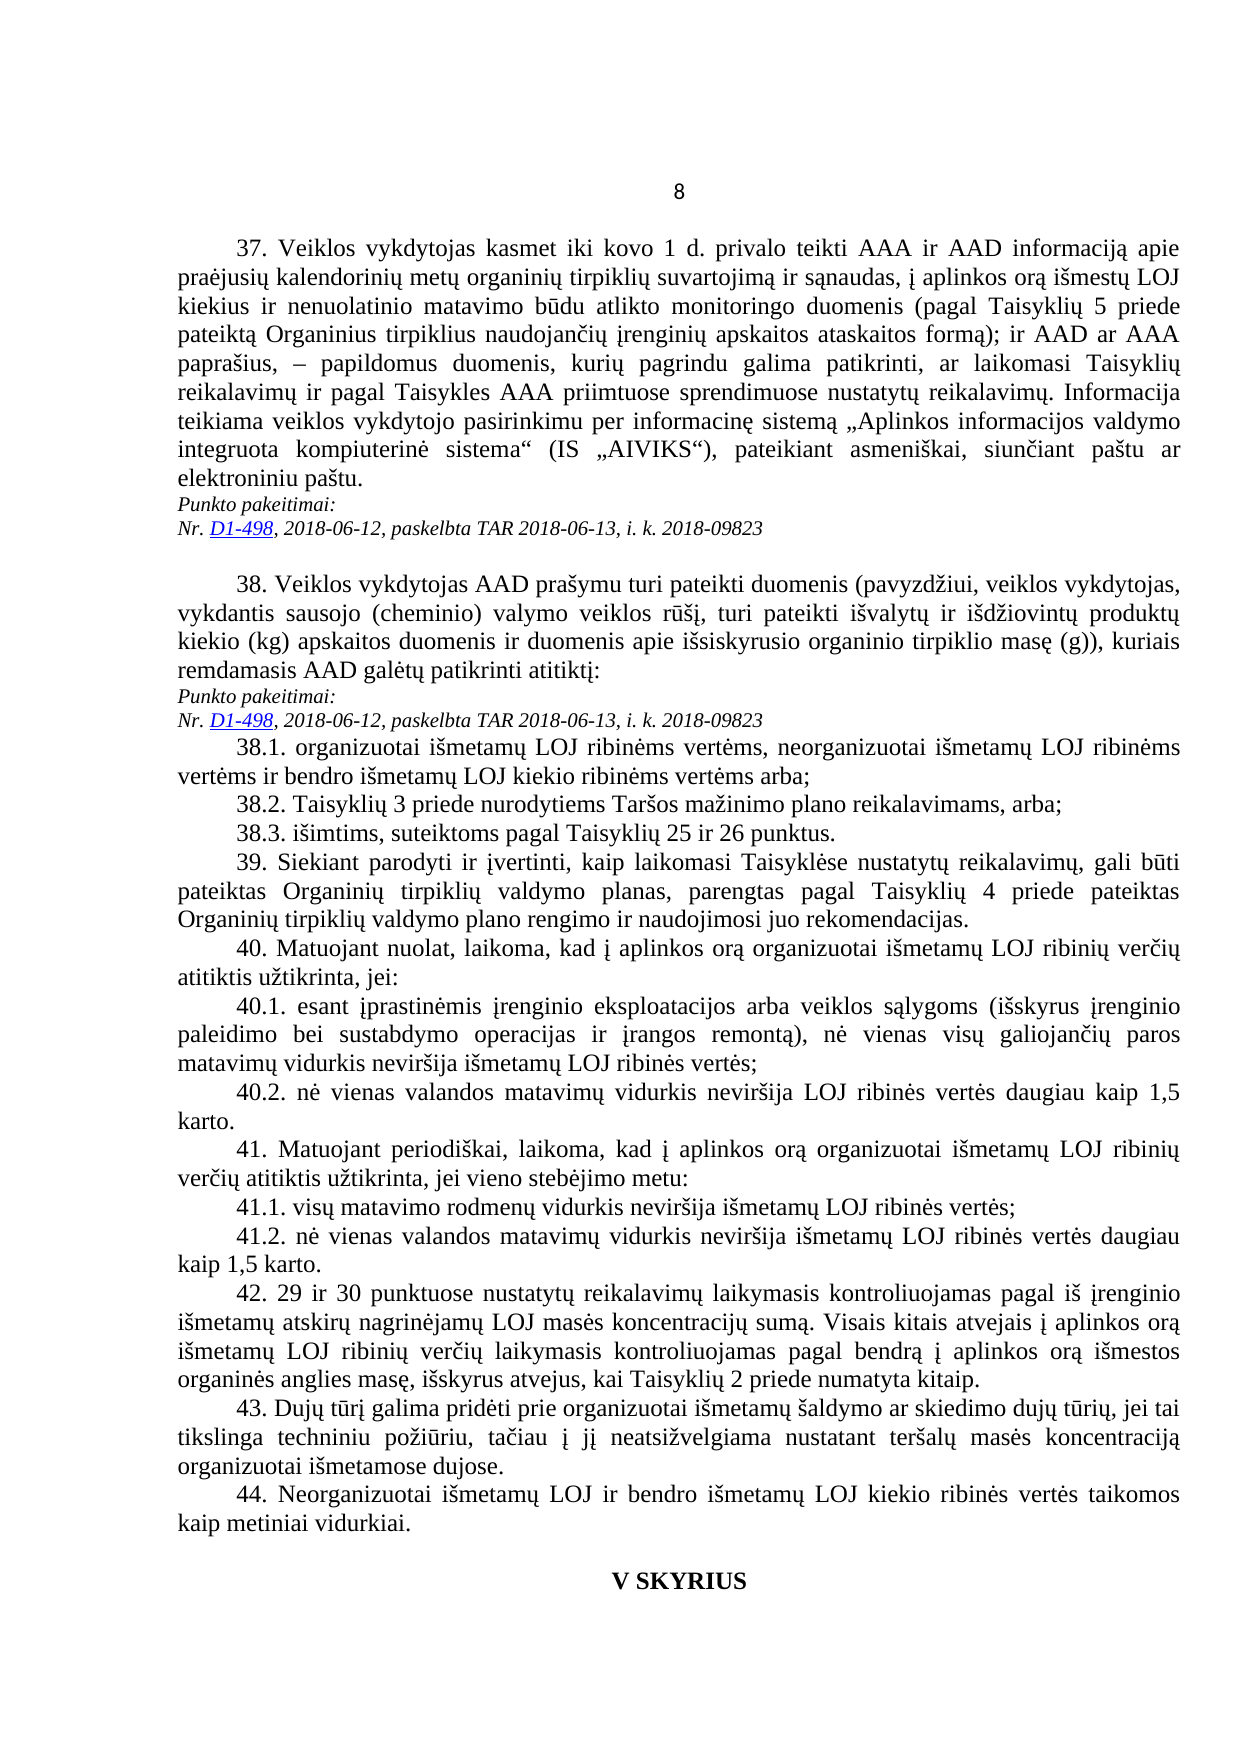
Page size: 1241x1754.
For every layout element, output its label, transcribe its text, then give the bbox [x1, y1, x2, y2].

text 42. 29 ir 30 punktuose nustatytų reikalavimų laikymasis kontroliuojamas pagal iš įrenginio išmetamų atskirų nagrinėjamų LOJ masės koncentracijų sumą. Visais kitais atvejais į aplinkos orą išmetamų LOJ ribinių verčių laikymasis kontroliuojamas pagal bendrą į aplinkos orą išmestos organinės anglies masę, išskyrus atvejus, kai Taisyklių 2 priede numatyta kitaip. [177, 1278, 1181, 1393]
text 38.1. organizuotai išmetamų LOJ ribinėms vertėms, neorganizuotai išmetamų LOJ ribinėms vertėms ir bendro išmetamų LOJ kiekio ribinėms vertėms arba; [177, 732, 1181, 789]
text Punkto pakeitimai: [177, 492, 1181, 516]
text Nr. D1-498, 2018-06-12, paskelbta TAR 2018-06-13, i. k. 2018-09823 [177, 516, 1181, 540]
text V SKYRIUS [177, 1566, 1181, 1594]
text 37. Veiklos vykdytojas kasmet iki kovo 1 d. privalo teikti AAA ir AAD informaciją apie praėjusių kalendorinių metų organinių tirpiklių suvartojimą ir sąnaudas, į aplinkos orą išmestų LOJ kiekius ir nenuolatinio matavimo būdu atlikto monitoringo duomenis (pagal Taisyklių 5 priede pateiktą Organinius tirpiklius naudojančių įrenginių apskaitos ataskaitos formą); ir AAD ar AAA paprašius, – papildomus duomenis, kurių pagrindu galima patikrinti, ar laikomasi Taisyklių reikalavimų ir pagal Taisykles AAA priimtuose sprendimuose nustatytų reikalavimų. Informacija teikiama veiklos vykdytojo pasirinkimu per informacinę sistemą „Aplinkos informacijos valdymo integruota kompiuterinė sistema“ (IS „AIVIKS“), pateikiant asmeniškai, siunčiant paštu ar elektroniniu paštu. [177, 233, 1181, 492]
text 39. Siekiant parodyti ir įvertinti, kaip laikomasi Taisyklėse nustatytų reikalavimų, gali būti pateiktas Organinių tirpiklių valdymo planas, parengtas pagal Taisyklių 4 priede pateiktas Organinių tirpiklių valdymo plano rengimo ir naudojimosi juo rekomendacijas. [177, 847, 1181, 933]
text 40. Matuojant nuolat, laikoma, kad į aplinkos orą organizuotai išmetamų LOJ ribinių verčių atitiktis užtikrinta, jei: [177, 933, 1181, 991]
text Nr. D1-498, 2018-06-12, paskelbta TAR 2018-06-13, i. k. 2018-09823 [177, 708, 1181, 732]
text 44. Neorganizuotai išmetamų LOJ ir bendro išmetamų LOJ kiekio ribinės vertės taikomos kaip metiniai vidurkiai. [177, 1479, 1181, 1537]
text 38.2. Taisyklių 3 priede nurodytiems Taršos mažinimo plano reikalavimams, arba; [177, 789, 1181, 818]
text 41.1. visų matavimo rodmenų vidurkis neviršija išmetamų LOJ ribinės vertės; [177, 1192, 1181, 1221]
text 41.2. nė vienas valandos matavimų vidurkis neviršija išmetamų LOJ ribinės vertės daugiau kaip 1,5 karto. [177, 1221, 1181, 1278]
text 40.1. esant įprastinėmis įrenginio eksploatacijos arba veiklos sąlygoms (išskyrus įrenginio paleidimo bei sustabdymo operacijas ir įrangos remontą), nė vienas visų galiojančių paros matavimų vidurkis neviršija išmetamų LOJ ribinės vertės; [177, 991, 1181, 1077]
text 38. Veiklos vykdytojas AAD prašymu turi pateikti duomenis (pavyzdžiui, veiklos vykdytojas, vykdantis sausojo (cheminio) valymo veiklos rūšį, turi pateikti išvalytų ir išdžiovintų produktų kiekio (kg) apskaitos duomenis ir duomenis apie išsiskyrusio organinio tirpiklio masę (g)), kuriais remdamasis AAD galėtų patikrinti atitiktį: [177, 569, 1181, 684]
text 38.3. išimtims, suteiktoms pagal Taisyklių 25 ir 26 punktus. [177, 818, 1181, 847]
text 41. Matuojant periodiškai, laikoma, kad į aplinkos orą organizuotai išmetamų LOJ ribinių verčių atitiktis užtikrinta, jei vieno stebėjimo metu: [177, 1134, 1181, 1192]
text Punkto pakeitimai: [177, 684, 1181, 708]
text 40.2. nė vienas valandos matavimų vidurkis neviršija LOJ ribinės vertės daugiau kaip 1,5 karto. [177, 1077, 1181, 1134]
text 43. Dujų tūrį galima pridėti prie organizuotai išmetamų šaldymo ar skiedimo dujų tūrių, jei tai tikslinga techniniu požiūriu, tačiau į jį neatsižvelgiama nustatant teršalų masės koncentraciją organizuotai išmetamose dujose. [177, 1393, 1181, 1479]
